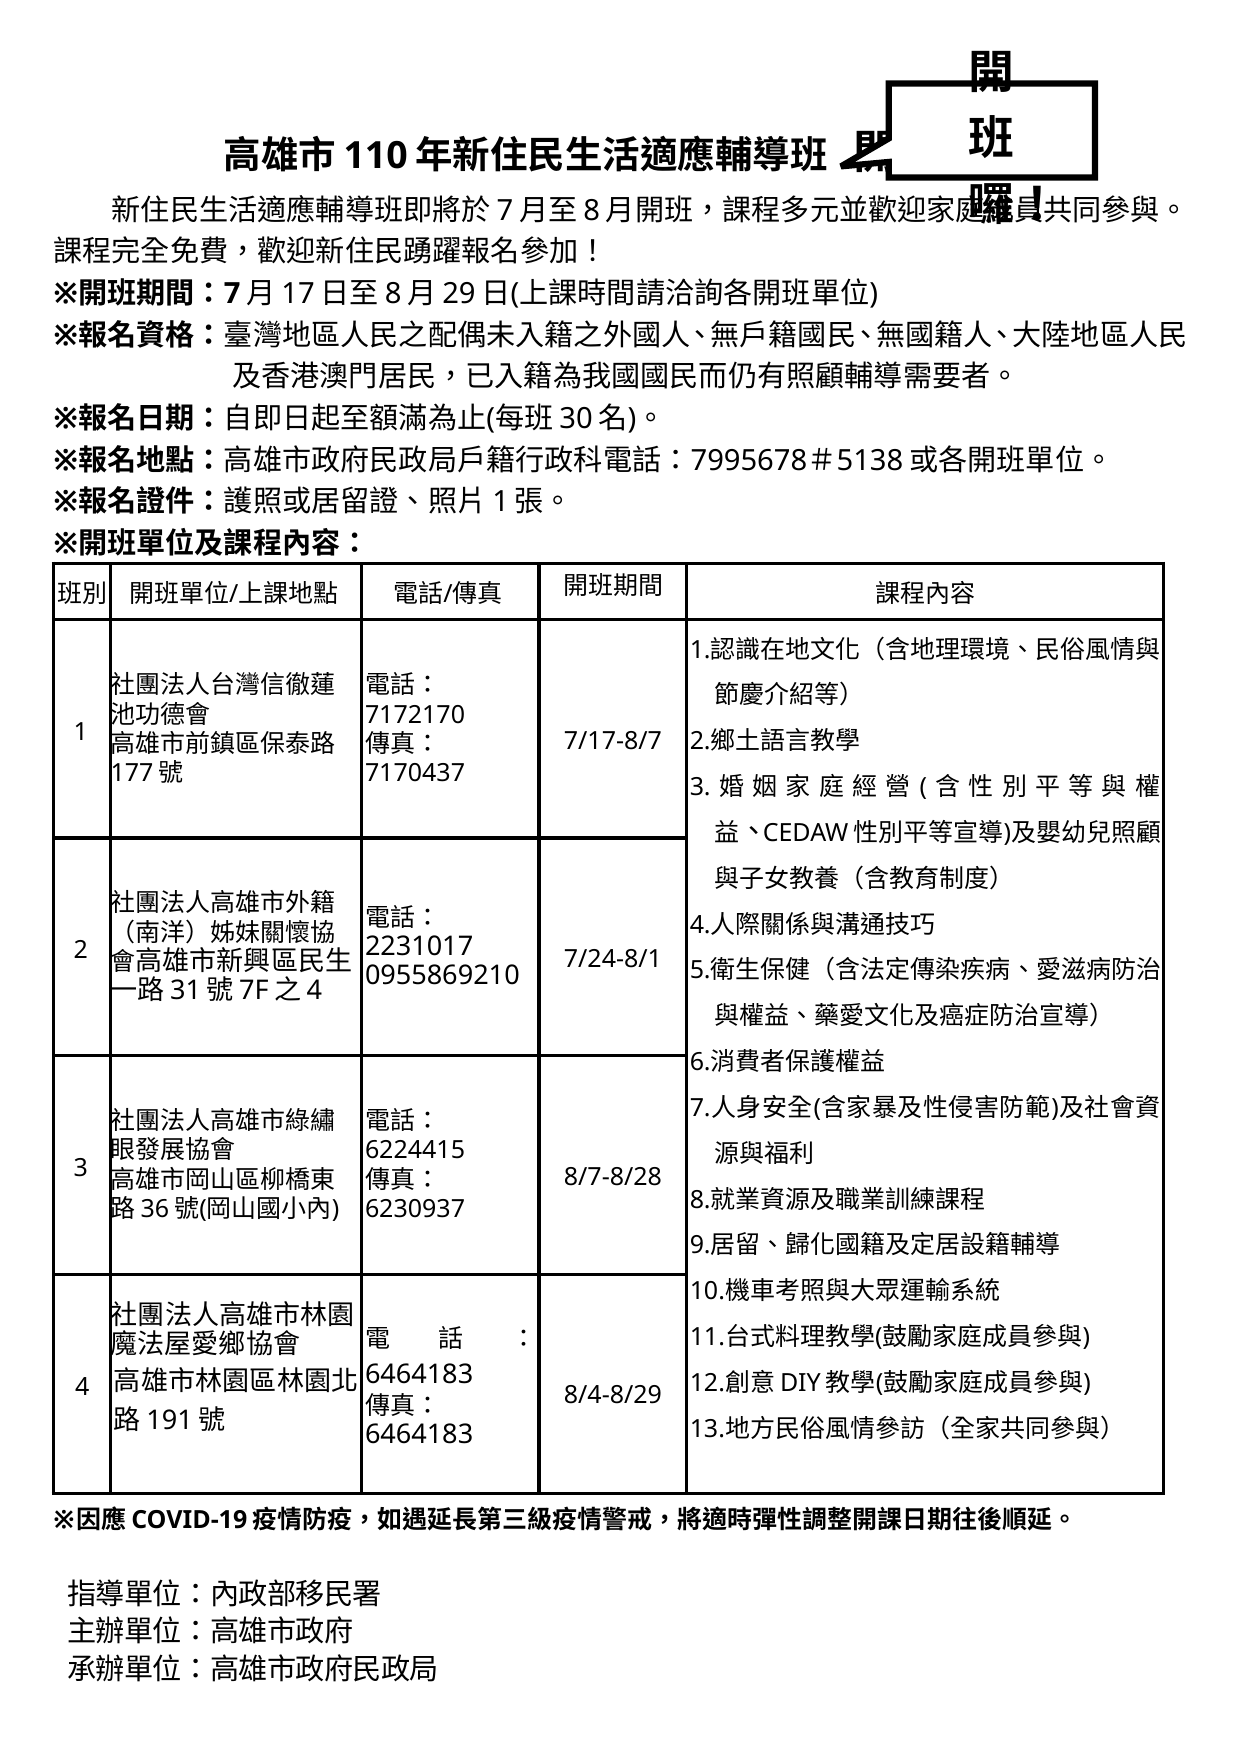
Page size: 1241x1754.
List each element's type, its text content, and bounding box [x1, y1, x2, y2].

text ※報名資格：臺灣地區人民之配偶未入籍之外國人、無戶籍國民、無國籍人、大陸地區人民及香港澳門居民，已入籍為我國國民而仍有照顧輔導需要者。 [53, 312, 1187, 395]
text ※因應COVID-19疫情防疫，如遇延長第三級疫情警戒，將適時彈性調整開課日期往後順延。 [53, 562, 1187, 1537]
table_cell 8/7-8/28 [541, 1057, 685, 1272]
table_cell 電話：7172170 傳真：7170437 [363, 621, 537, 836]
table_cell 8/4-8/29 [541, 1276, 685, 1492]
table_cell 1.認識在地文化（含地理環境、民俗風情與節慶介紹等） 2.鄉土語言教學 3.婚姻家庭經營(含性別平等與權益、CEDAW性別平等宣導)及嬰幼兒照顧與子女教養（含教育制度） 4.人際關係與溝通技巧 5.衛生保健（含法定傳染疾病、愛滋病防治與權益、藥愛文化及癌症防治宣導） 6.消費者保護權益 7.人身安全(含家暴及性侵害防範)及社會資源與福利 8.就業資源及職業訓練課程 9.居留、歸化國籍及定居設籍輔導 10.機車考照與大眾運輸系統 11.台式料理教學(鼓勵家庭成員參與) 12.創意DIY教學(鼓勵家庭成員參與) 13.地方民俗風情參訪（全家共同參與） [688, 621, 1162, 1492]
table_header 電話/傳真 [363, 565, 537, 618]
text 高雄市110年新住民生活適應輔導班 開班囉！ [53, 112, 1187, 187]
table_cell 7/17-8/7 [541, 621, 685, 836]
table_cell 社團法人台灣信徹蓮池功德會 高雄市前鎮區保泰路177號 [112, 621, 360, 836]
text 主辦單位：高雄市政府 [53, 1612, 1187, 1649]
table_cell 4 [55, 1276, 109, 1492]
table_cell 3 [55, 1057, 109, 1272]
table_header 班別 [55, 565, 109, 618]
table_cell 社團法人高雄市外籍（南洋）姊妹關懷協會高雄市新興區民生一路31號7F之4 [112, 840, 360, 1054]
table_cell 社團法人高雄市林園魔法屋愛鄉協會 高雄市林園區林園北路191號 [112, 1276, 360, 1492]
text ※報名地點：高雄市政府民政局戶籍行政科電話：7995678＃5138或各開班單位。 [53, 437, 1187, 478]
text ※開班單位及課程內容： [53, 520, 1187, 562]
text 承辦單位：高雄市政府民政局 [53, 1649, 1187, 1687]
text ※報名日期：自即日起至額滿為止(每班30名)。 [53, 395, 1187, 437]
table_cell 電話：6464183 傳真：6464183 [363, 1276, 537, 1492]
table_cell 1 [55, 621, 109, 836]
table_cell 7/24-8/1 [541, 840, 685, 1054]
table_header 開班單位/上課地點 [112, 565, 360, 618]
table_header 課程內容 [688, 565, 1162, 618]
table_cell 社團法人高雄市綠繡眼發展協會 高雄市岡山區柳橋東路36號(岡山國小內) [112, 1057, 360, 1272]
text ※開班期間：7月17日至8月29日(上課時間請洽詢各開班單位) [53, 270, 1187, 312]
table_cell 電話：6224415 傳真：6230937 [363, 1057, 537, 1272]
table_cell 電話：2231017 0955869210 [363, 840, 537, 1054]
table_cell 2 [55, 840, 109, 1054]
table_header 開班期間 [541, 565, 685, 618]
text ※報名證件：護照或居留證、照片1張。 [53, 478, 1187, 520]
text 指導單位：內政部移民署 [53, 1574, 1187, 1612]
text 新住民生活適應輔導班即將於7月至8月開班，課程多元並歡迎家庭成員共同參與。課程完全免費，歡迎新住民踴躍報名參加！ [53, 187, 1187, 270]
